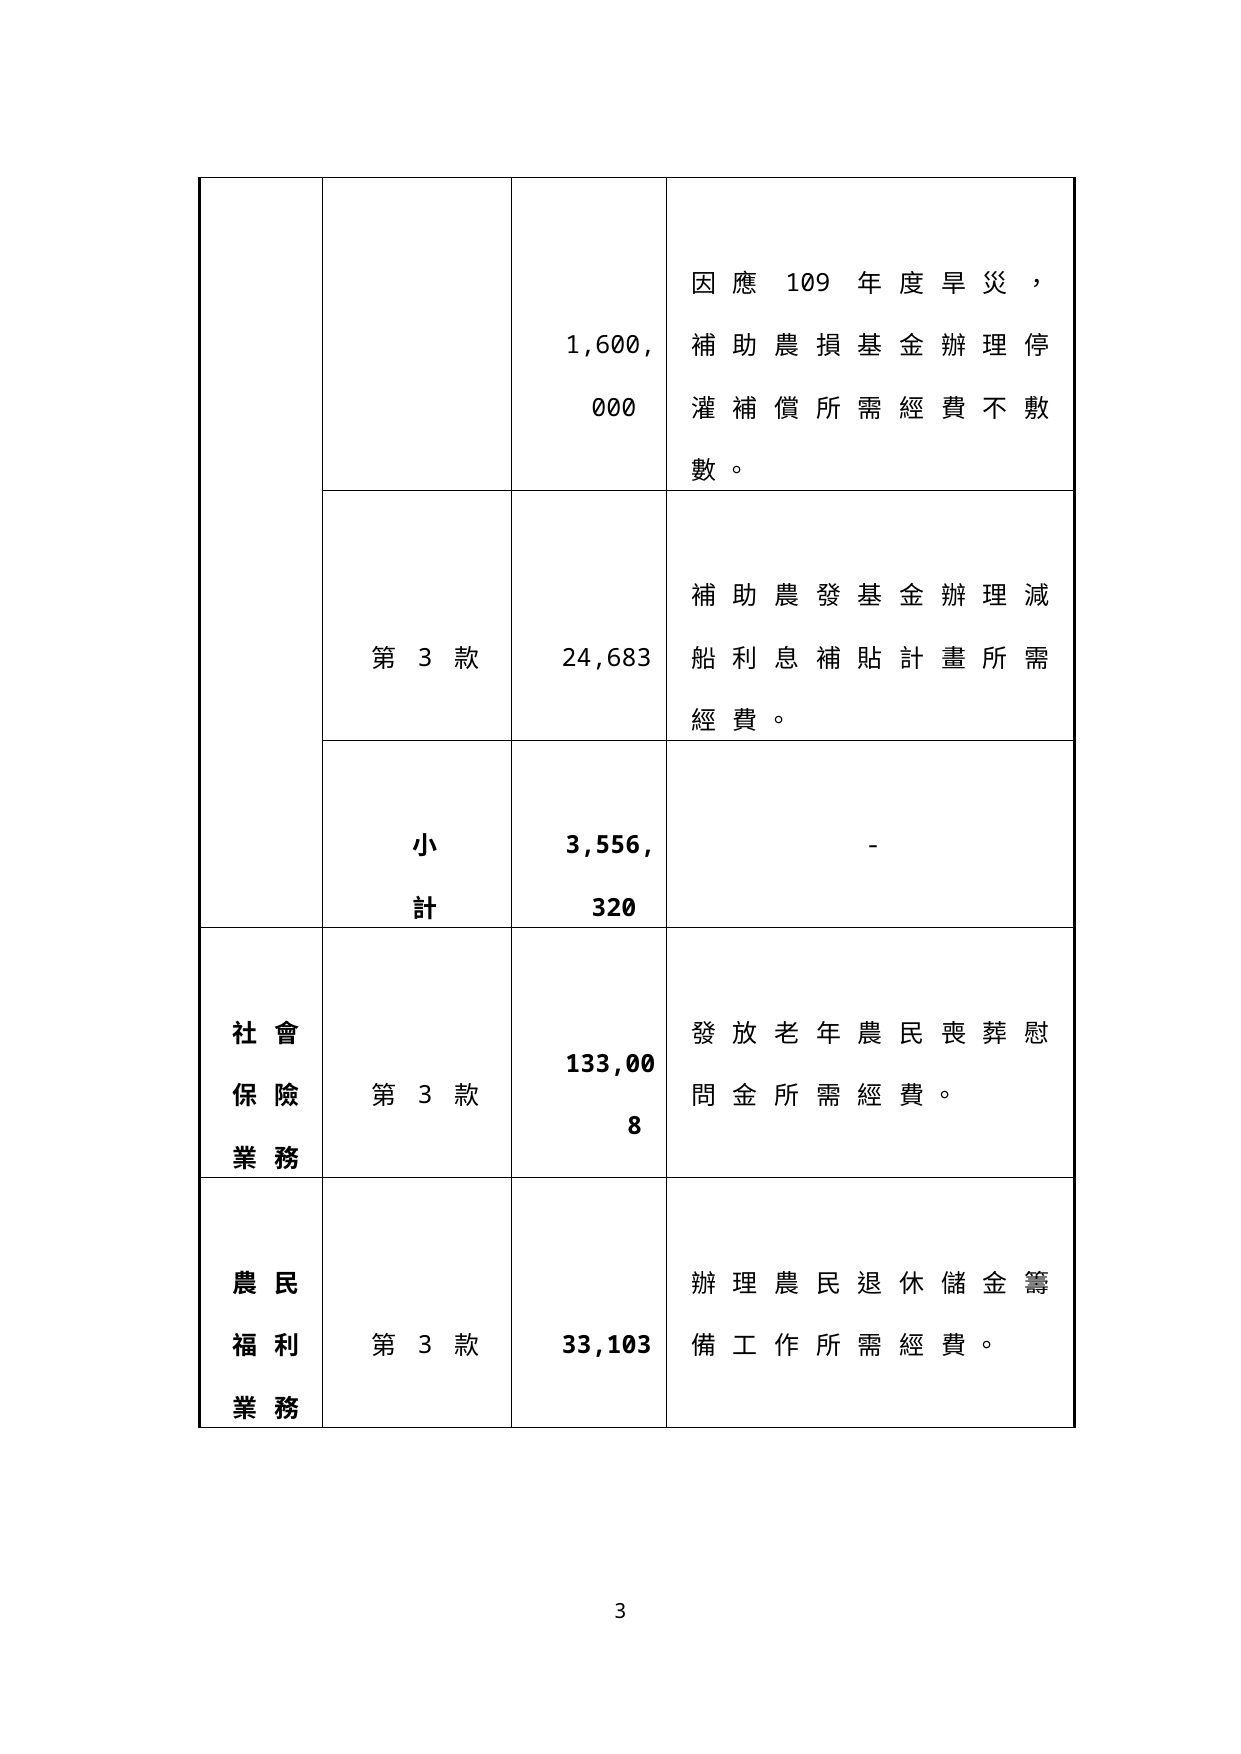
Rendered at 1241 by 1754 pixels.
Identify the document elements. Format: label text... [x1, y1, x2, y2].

table_cell [323, 178, 511, 490]
table_cell 辦理農民退休儲金籌備工作所需經費。 [667, 1178, 1073, 1427]
table_cell 133,008 [512, 928, 666, 1177]
table_cell 1,600,000 [512, 178, 666, 490]
table_cell 第3款 [323, 1178, 511, 1427]
table_cell 農民福利業務 [201, 1178, 322, 1427]
table_cell [201, 178, 322, 927]
table_cell 第3款 [323, 491, 511, 740]
table_cell 第3款 [323, 928, 511, 1177]
table_cell 社會保險業務 [201, 928, 322, 1177]
table_cell 小 計 [323, 741, 511, 927]
table_cell 3,556,320 [512, 741, 666, 927]
table_cell 33,103 [512, 1178, 666, 1427]
table_cell 補助農發基金辦理減船利息補貼計畫所需經費。 [667, 491, 1073, 740]
table_cell - [667, 741, 1073, 927]
table_cell 24,683 [512, 491, 666, 740]
table_cell 因應109年度旱災，補助農損基金辦理停灌補償所需經費不敷數。 [667, 178, 1073, 490]
table_cell 發放老年農民喪葬慰問金所需經費。 [667, 928, 1073, 1177]
